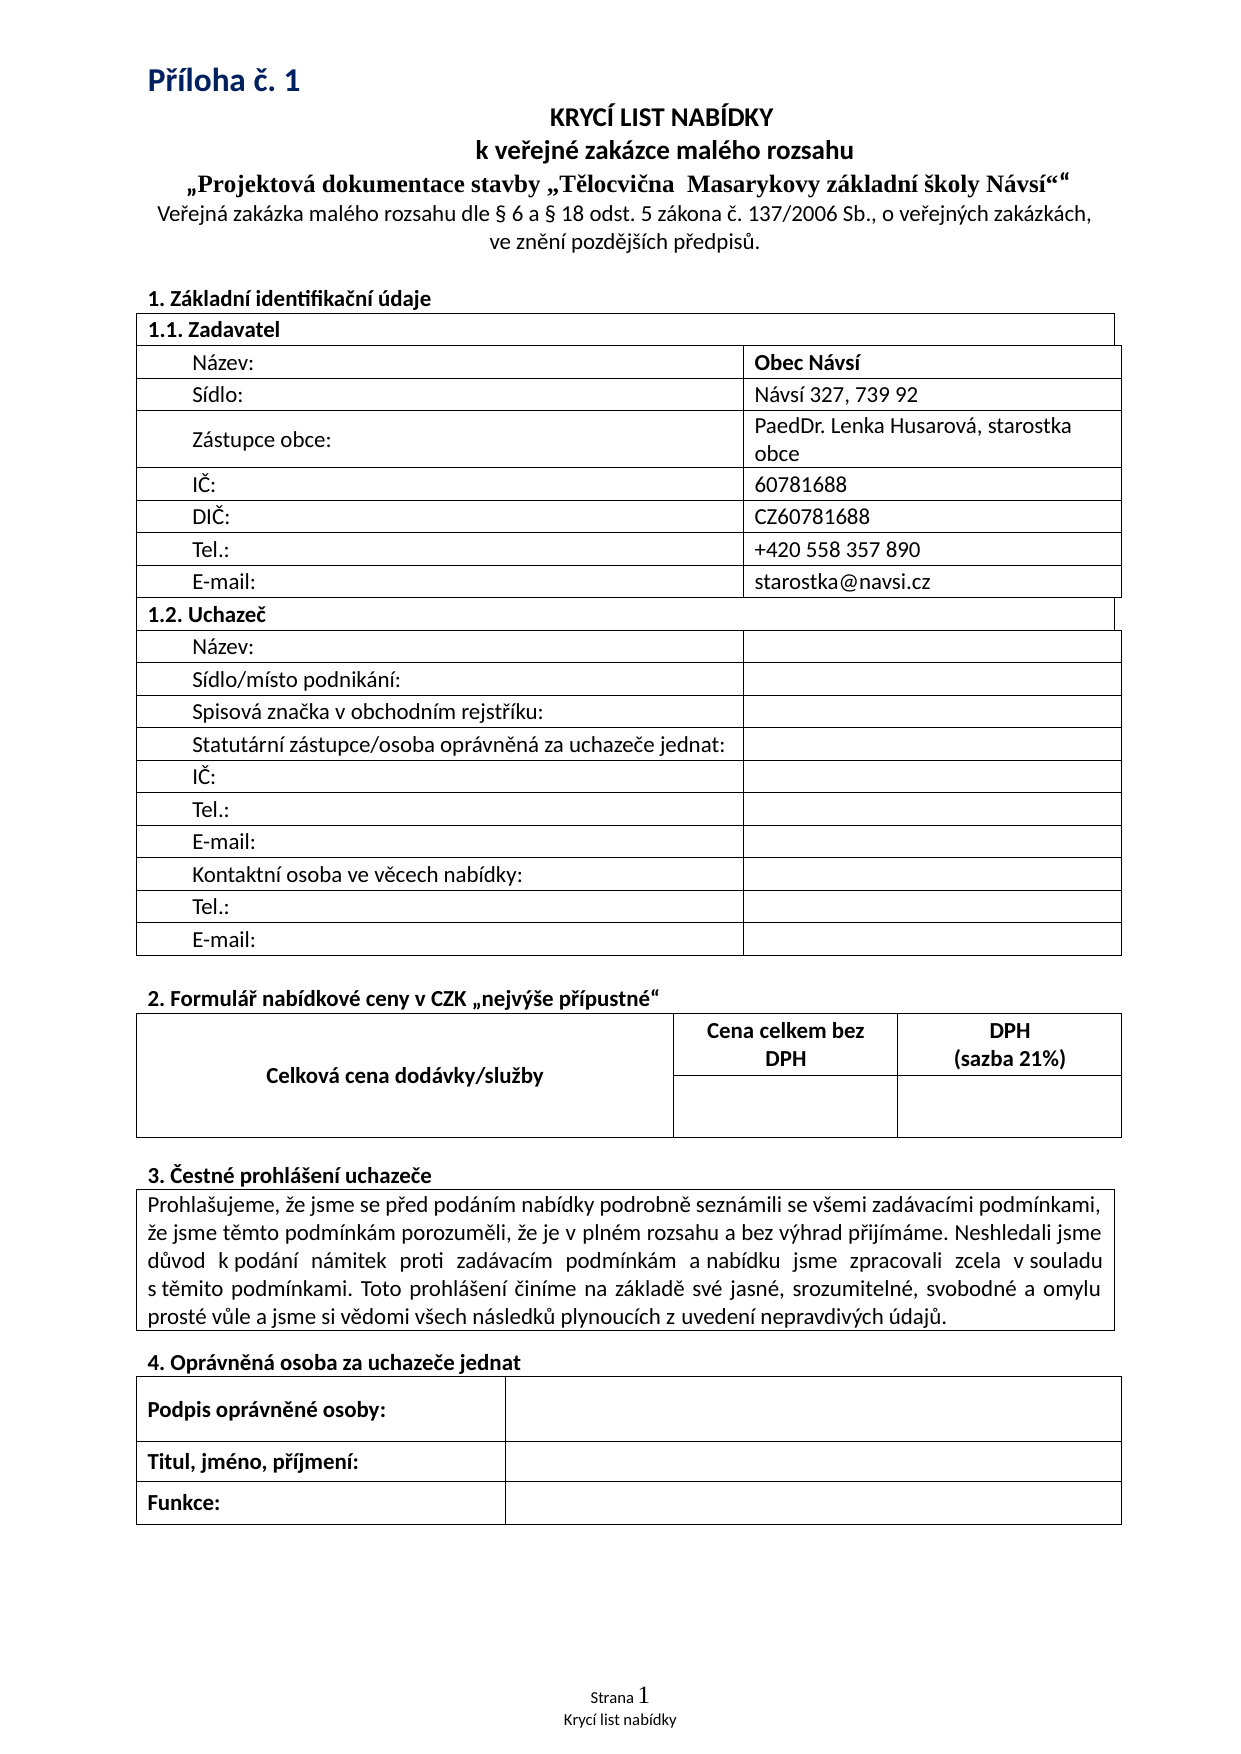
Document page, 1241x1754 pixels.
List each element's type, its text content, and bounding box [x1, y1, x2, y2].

table_cell Podpis oprávněné osoby: [137, 1377, 505, 1441]
table_header [1114, 100, 1122, 166]
table_cell [744, 696, 1121, 727]
table_cell Spisová značka v obchodním rejstříku: [137, 696, 743, 727]
table_cell Cena celkem bez DPH [674, 1014, 897, 1075]
table_cell starostka@navsi.cz [744, 566, 1121, 597]
table_cell DIČ: [137, 501, 743, 532]
table_cell Kontaktní osoba ve věcech nabídky: [137, 858, 743, 889]
table_cell Sídlo: [137, 379, 743, 410]
table_cell E-mail: [137, 826, 743, 857]
table_cell DPH (sazba 21%) [898, 1014, 1121, 1075]
table_cell „Projektová dokumentace stavby „Tělocvična Masarykovy základní školy Návsí““ [136, 166, 1114, 199]
table_cell 3. Čestné prohlášení uchazeče [136, 1138, 1114, 1189]
table_cell [1114, 263, 1122, 312]
table_cell Název: [137, 631, 743, 662]
table_cell [1115, 1189, 1122, 1330]
table_cell [1114, 199, 1122, 263]
table_cell Statutární zástupce/osoba oprávněná za uchazeče jednat: [137, 728, 743, 759]
table_cell [744, 793, 1121, 824]
table_cell CZ60781688 [744, 501, 1121, 532]
table_cell Titul, jméno, příjmení: [137, 1442, 505, 1481]
table_cell Tel.: [137, 533, 743, 564]
table_cell 1.2. Uchazeč [137, 598, 1114, 629]
table_cell [898, 1076, 1121, 1137]
table_cell 2. Formulář nabídkové ceny v CZK „nejvýše přípustné“ [136, 956, 1114, 1012]
table_cell [744, 631, 1121, 662]
table_cell IČ: [137, 468, 743, 499]
table_cell Zástupce obce: [137, 411, 743, 467]
table_cell [744, 891, 1121, 922]
table_cell PaedDr. Lenka Husarová, starostka obce [744, 411, 1121, 467]
table_cell [674, 1076, 897, 1137]
table_cell [1115, 598, 1122, 629]
table_cell Veřejná zakázka malého rozsahu dle § 6 a § 18 odst. 5 zákona č. 137/2006 Sb., o veřejných zakázkách, ve znění pozdějších předpisů. [136, 199, 1114, 263]
table_cell [1114, 166, 1122, 199]
table_cell Tel.: [137, 891, 743, 922]
table_cell [506, 1377, 1121, 1441]
table_cell E-mail: [137, 566, 743, 597]
table_cell Prohlašujeme, že jsme se před podáním nabídky podrobně seznámili se všemi zadávacími podmínkami, že jsme těmto podmínkám porozuměli, že je v plném rozsahu a bez výhrad přijímáme. Neshledali jsme důvod k podání námitek proti zadávacím podmínkám a nabídku jsme zpracovali zcela v souladu s těmito podmínkami. Toto prohlášení činíme na základě své jasné, srozumitelné, svobodné a omylu prosté vůle a jsme si vědomi všech následků plynoucích z uvedení nepravdivých údajů. [137, 1190, 1114, 1330]
table_cell [744, 923, 1121, 954]
table_cell [1115, 313, 1122, 345]
table_cell [744, 663, 1121, 694]
table_cell [506, 1482, 1121, 1523]
table_cell 4. Oprávněná osoba za uchazeče jednat [136, 1331, 1114, 1376]
table_cell [1114, 1330, 1122, 1376]
table_cell E-mail: [137, 923, 743, 954]
table_cell 1. Základní identifikační údaje [136, 263, 1114, 312]
table_cell Název: [137, 346, 743, 377]
table_cell [744, 826, 1121, 857]
table_cell IČ: [137, 761, 743, 792]
table_cell Sídlo/místo podnikání: [137, 663, 743, 694]
table_cell 60781688 [744, 468, 1121, 499]
table_cell Obec Návsí [744, 346, 1121, 377]
table_cell [1114, 956, 1122, 1012]
table_header KRYCÍ LIST NABÍDKY k veřejné zakázce malého rozsahu [136, 100, 1114, 166]
table_cell Celková cena dodávky/služby [137, 1014, 673, 1137]
table_cell Funkce: [137, 1482, 505, 1523]
table_cell Tel.: [137, 793, 743, 824]
table_cell +420 558 357 890 [744, 533, 1121, 564]
table_cell [506, 1442, 1121, 1481]
table_cell Návsí 327, 739 92 [744, 379, 1121, 410]
table_cell [744, 858, 1121, 889]
table_cell [744, 761, 1121, 792]
table_cell 1.1. Zadavatel [137, 314, 1114, 345]
table_cell [1114, 1138, 1122, 1189]
table_cell [744, 728, 1121, 759]
